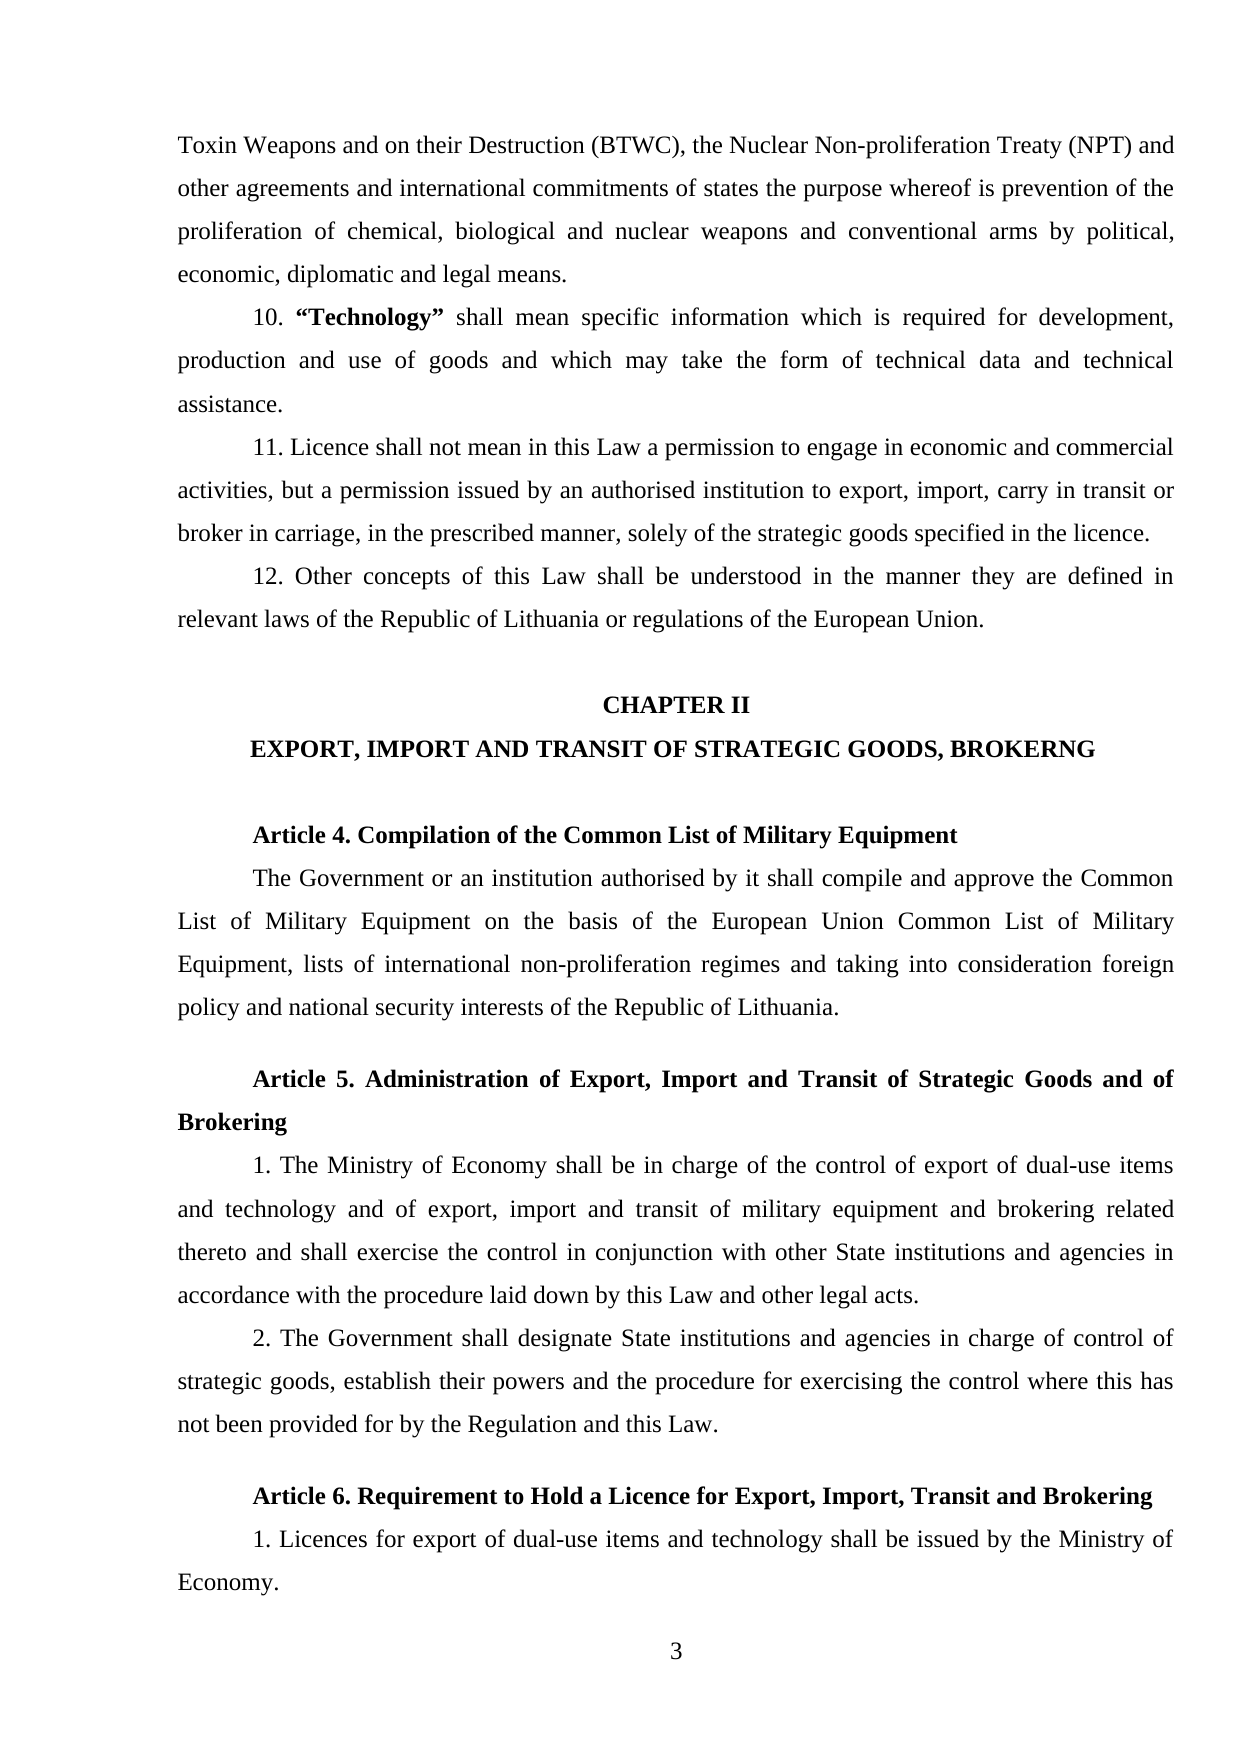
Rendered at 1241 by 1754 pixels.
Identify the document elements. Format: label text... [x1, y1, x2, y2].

text 10. “Technology” shall mean specific information which is required for development, production and use of goods and which may take the form of technical data and technical assistance. [177, 302, 1175, 417]
text Article 5. Administration of Export, Import and Transit of Strategic Goods and of Brokering [177, 1064, 1175, 1136]
text 2. The Government shall designate State institutions and agencies in charge of control of strategic goods, establish their powers and the procedure for exercising the control where this has not been provided for by the Regulation and this Law. [177, 1323, 1175, 1438]
text Article 4. Compilation of the Common List of Military Equipment [177, 820, 1175, 849]
text Toxin Weapons and on their Destruction (BTWC), the Nuclear Non-proliferation Treaty (NPT) and other agreements and international commitments of states the purpose whereof is prevention of the proliferation of chemical, biological and nuclear weapons and conventional arms by political, economic, diplomatic and legal means. [177, 130, 1175, 288]
text CHAPTER II [177, 691, 1175, 719]
text EXPORT, IMPORT AND TRANSIT OF STRATEGIC GOODS, BROKERNG [177, 734, 1175, 762]
text 1. Licences for export of dual-use items and technology shall be issued by the Ministry of Economy. [177, 1524, 1175, 1596]
text 11. Licence shall not mean in this Law a permission to engage in economic and commercial activities, but a permission issued by an authorised institution to export, import, carry in transit or broker in carriage, in the prescribed manner, solely of the strategic goods specified in the licence. [177, 432, 1175, 547]
text 12. Other concepts of this Law shall be understood in the manner they are defined in relevant laws of the Republic of Lithuania or regulations of the European Union. [177, 561, 1175, 633]
text Article 6. Requirement to Hold a Licence for Export, Import, Transit and Brokering [177, 1481, 1175, 1510]
text 1. The Ministry of Economy shall be in charge of the control of export of dual-use items and technology and of export, import and transit of military equipment and brokering related thereto and shall exercise the control in conjunction with other State institutions and agencies in accordance with the procedure laid down by this Law and other legal acts. [177, 1151, 1175, 1309]
text The Government or an institution authorised by it shall compile and approve the Common List of Military Equipment on the basis of the European Union Common List of Military Equipment, lists of international non-proliferation regimes and taking into consideration foreign policy and national security interests of the Republic of Lithuania. [177, 863, 1175, 1021]
